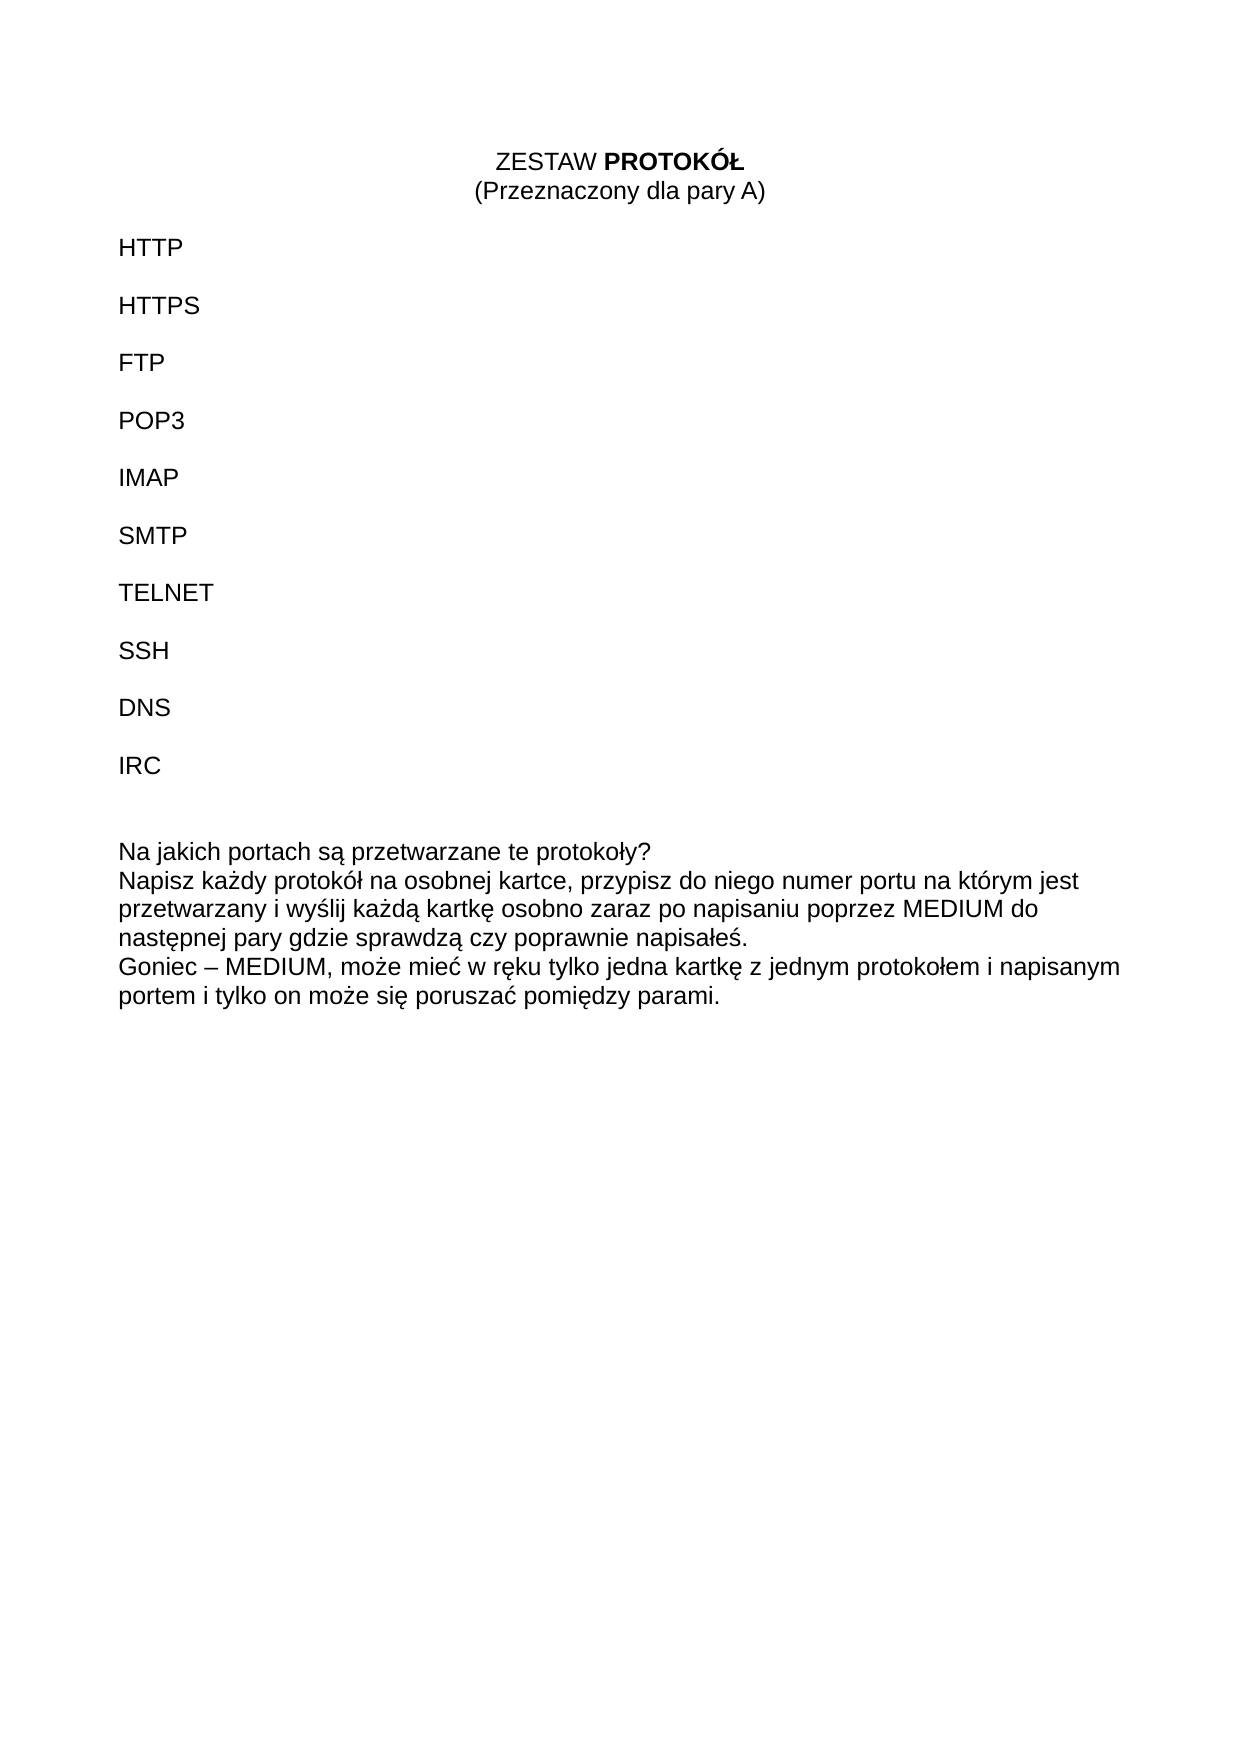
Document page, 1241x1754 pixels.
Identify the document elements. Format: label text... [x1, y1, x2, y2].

text IRC [118, 751, 1122, 779]
text IMAP [118, 463, 1122, 492]
text SMTP [118, 521, 1122, 549]
text DNS [118, 693, 1122, 722]
text ZESTAW PROTOKÓŁ (Przeznaczony dla pary A) [118, 147, 1122, 204]
text Na jakich portach są przetwarzane te protokoły? [118, 837, 1122, 866]
text HTTP [118, 233, 1122, 262]
text Goniec – MEDIUM, może mieć w ręku tylko jedna kartkę z jednym protokołem i napisanym portem i tylko on może się poruszać pomiędzy parami. [118, 952, 1122, 1009]
text TELNET [118, 578, 1122, 607]
text Napisz każdy protokół na osobnej kartce, przypisz do niego numer portu na którym jest przetwarzany i wyślij każdą kartkę osobno zaraz po napisaniu poprzez MEDIUM do następnej pary gdzie sprawdzą czy poprawnie napisałeś. [118, 866, 1122, 952]
text HTTPS [118, 291, 1122, 319]
text FTP [118, 348, 1122, 377]
text SSH [118, 636, 1122, 664]
text POP3 [118, 406, 1122, 434]
